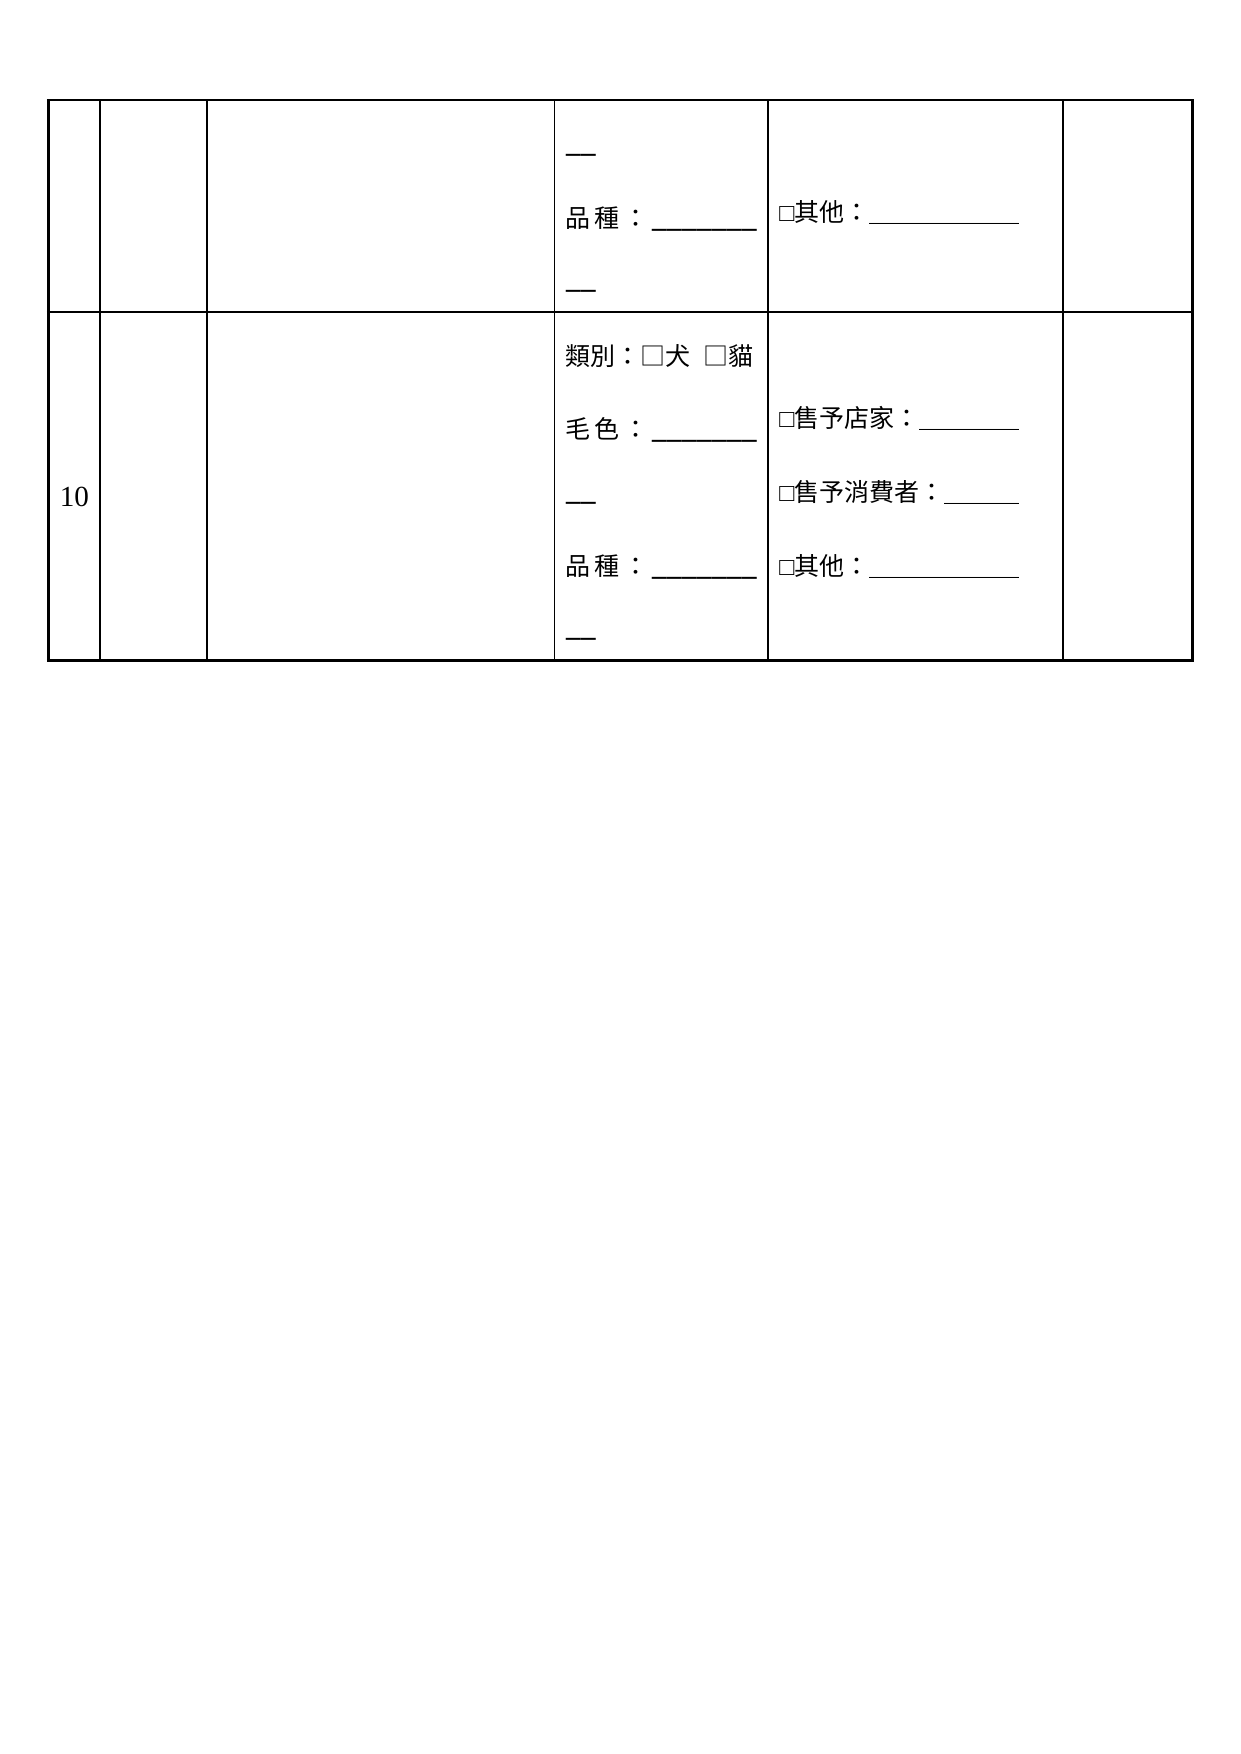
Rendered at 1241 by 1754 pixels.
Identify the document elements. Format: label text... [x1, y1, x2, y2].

table_cell □售予店家：＿＿＿＿ □售予消費者：＿＿＿ □其他：＿＿＿＿＿＿ [769, 313, 1062, 659]
table_cell __ 品種：_________ [555, 101, 767, 311]
table_cell [101, 101, 206, 311]
table_cell 類別：□犬 □貓 毛色：_________ 品種：_________ [555, 313, 767, 659]
table_cell [50, 101, 99, 311]
table_cell [208, 313, 554, 659]
table_cell [101, 313, 206, 659]
table_cell [1064, 101, 1191, 311]
table_cell [1064, 313, 1191, 659]
table_cell [208, 101, 554, 311]
table_cell 10 [50, 313, 99, 659]
table_cell □其他：＿＿＿＿＿＿ [769, 101, 1062, 311]
